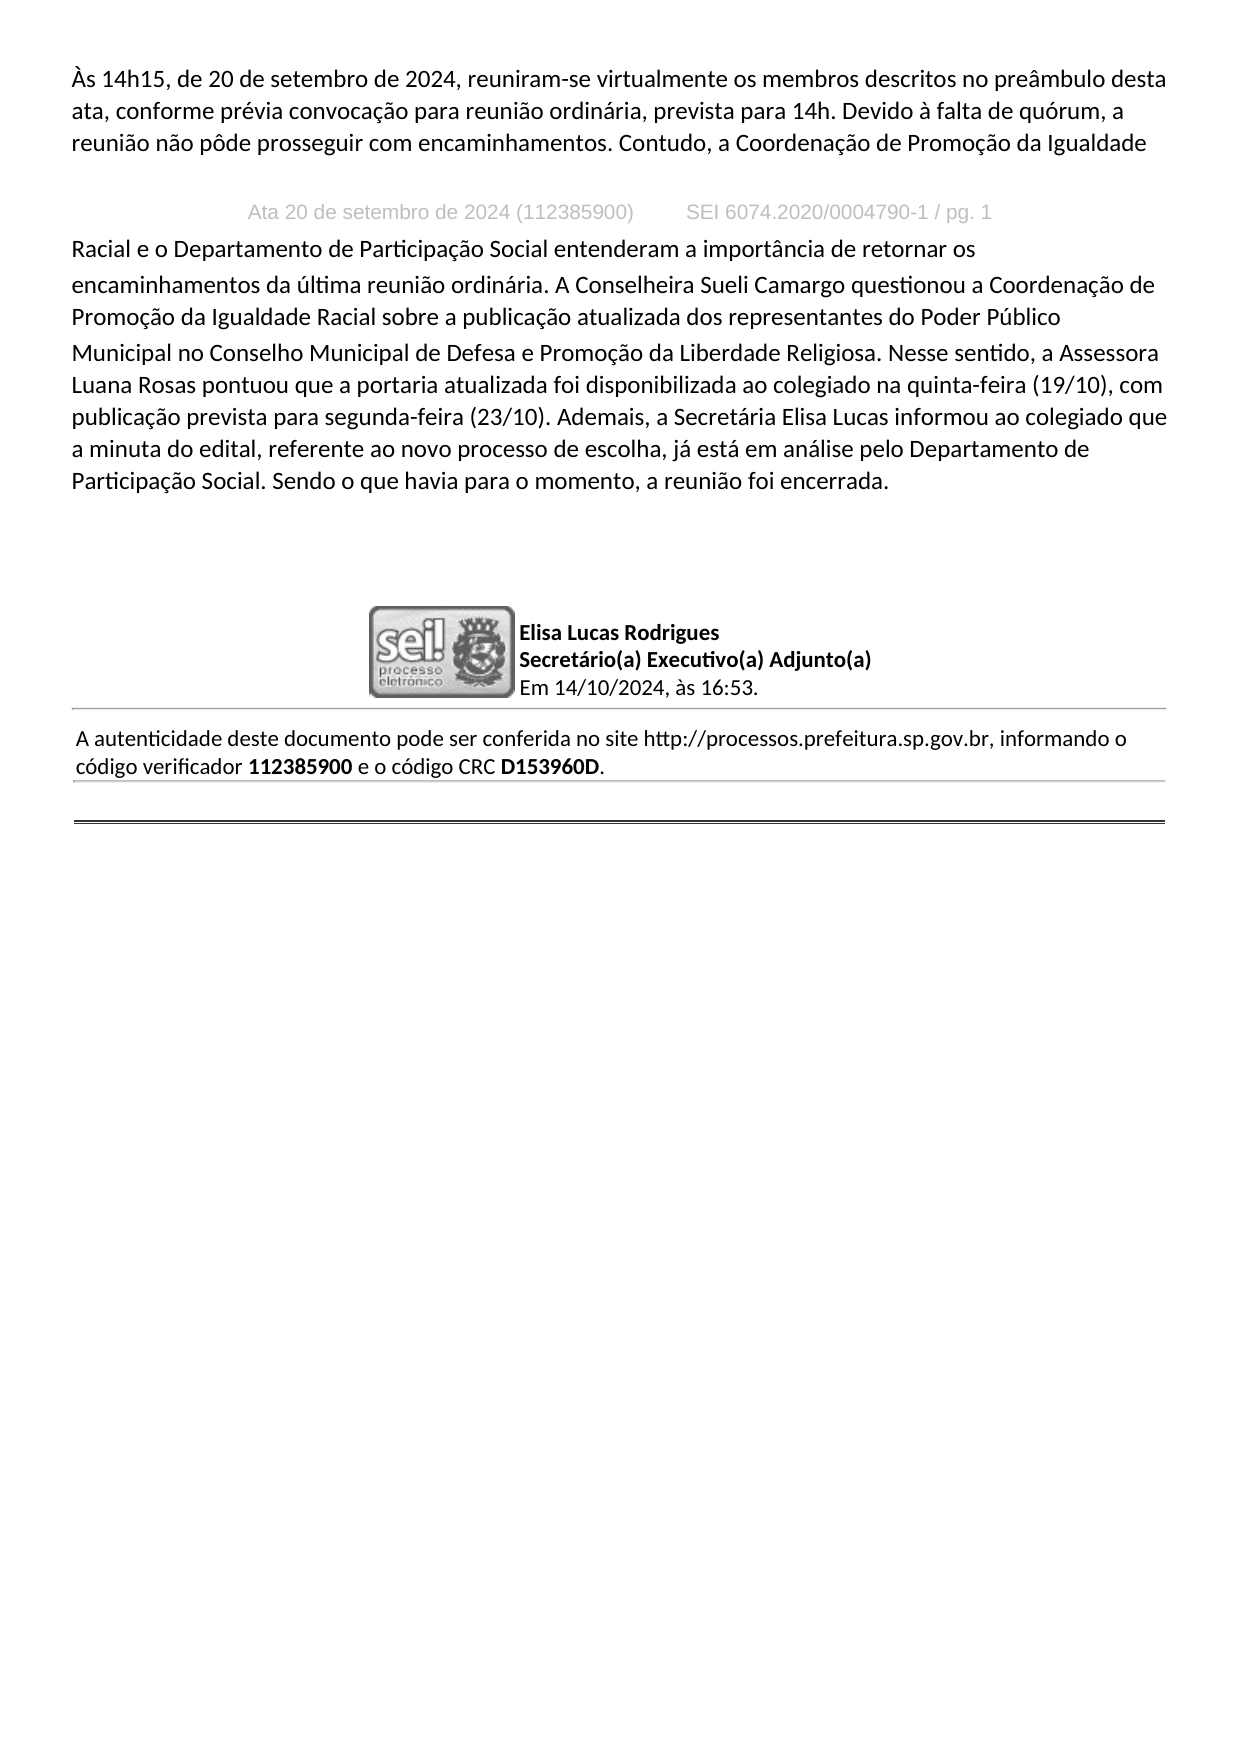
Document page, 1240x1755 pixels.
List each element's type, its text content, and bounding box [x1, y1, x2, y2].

text encaminhamentos da última reunião ordinária. A Conselheira Sueli Camargo questionou a Coordenação de Promoção da Igualdade Racial sobre a publicação atualizada dos representantes do Poder Público [71, 269, 1169, 332]
text Às 14h15, de 20 de setembro de 2024, reuniram-se virtualmente os membros descritos no preâmbulo desta ata, conforme prévia convocação para reunião ordinária, prevista para 14h. Devido à falta de quórum, a reunião não pôde prosseguir com encaminhamentos. Contudo, a Coordenação de Promoção da Igualdade [71, 63, 1169, 158]
text Racial e o Departamento de Participação Social entenderam a importância de retornar os [71, 233, 1169, 264]
text A autenticidade deste documento pode ser conferida no site http://processos.prefeitura.sp.gov.br, informando o código verificador 112385900 e o código CRC D153960D. [76, 724, 1169, 780]
text Ata 20 de setembro de 2024 (112385900) SEI 6074.2020/0004790-1 / pg. 1 [73, 200, 1168, 224]
text Municipal no Conselho Municipal de Defesa e Promoção da Liberdade Religiosa. Nesse sentido, a Assessora Luana Rosas pontuou que a portaria atualizada foi disponibilizada ao colegiado na quinta-feira (19/10), com publicação prevista para segunda-feira (23/10). Ademais, a Secretária Elisa Lucas informou ao colegiado que a minuta do edital, referente ao novo processo de escolha, já está em análise pelo Departamento de Participação Social. Sendo o que havia para o momento, a reunião foi encerrada. [71, 337, 1169, 495]
